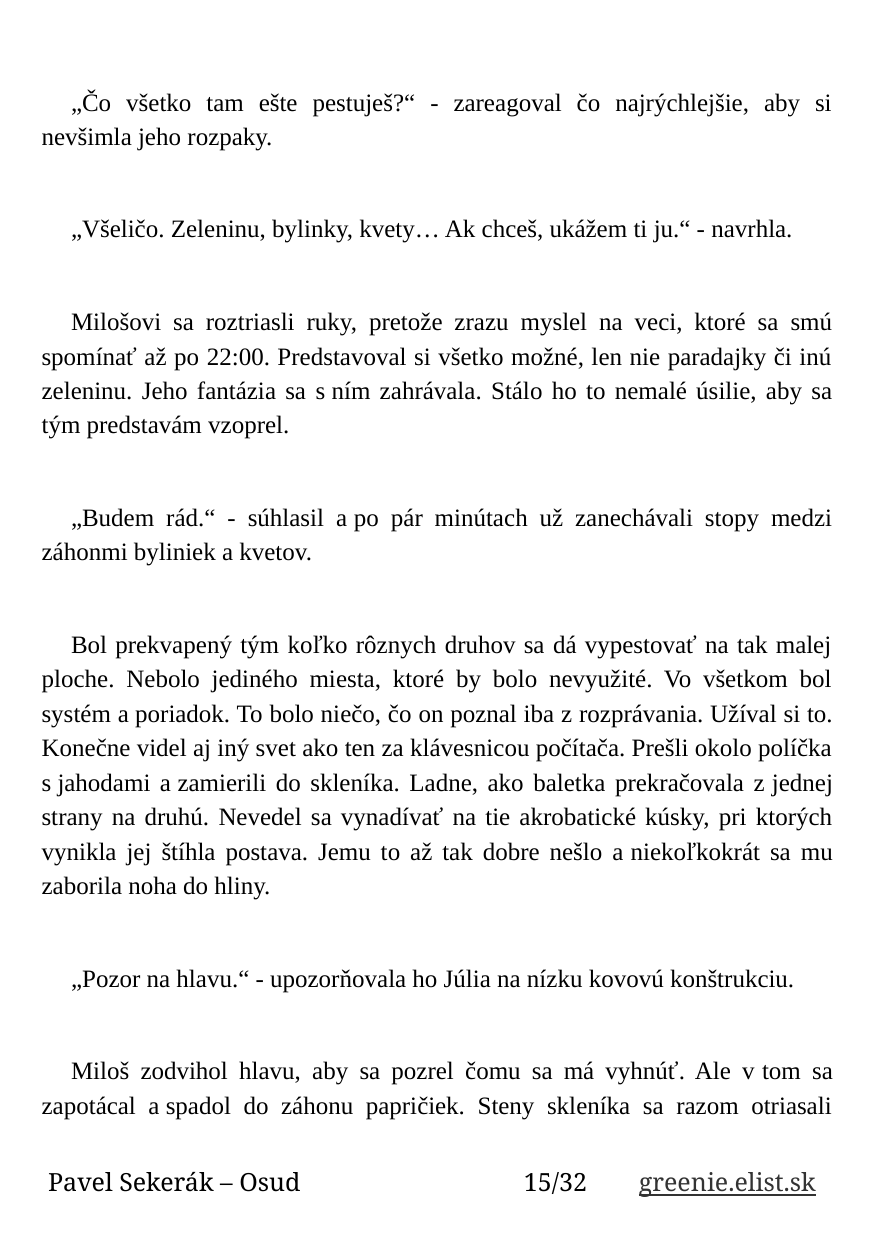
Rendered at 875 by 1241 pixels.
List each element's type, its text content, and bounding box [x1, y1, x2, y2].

text „Pozor na hlavu.“ - upozorňovala ho Júlia na nízku kovovú konštrukciu. [41, 964, 833, 993]
text „Budem rád.“ - súhlasil a po pár minútach už zanechávali stopy medzi záhonmi byliniek a kvetov. [41, 503, 833, 566]
text Miloš zodvihol hlavu, aby sa pozrel čomu sa má vyhnúť. Ale v tom sa zapotácal a spadol do záhonu papričiek. Steny skleníka sa razom otriasali [41, 1056, 833, 1119]
text Bol prekvapený tým koľko rôznych druhov sa dá vypestovať na tak malej ploche. Nebolo jediného miesta, ktoré by bolo nevyužité. Vo všetkom bol systém a poriadok. To bolo niečo, čo on poznal iba z rozprávania. Užíval si to. Konečne videl aj iný svet ako ten za klávesnicou počítača. Prešli okolo políčka s jahodami a zamierili do skleníka. Ladne, ako baletka prekračovala z jednej strany na druhú. Nevedel sa vynadívať na tie akrobatické kúsky, pri ktorých vynikla jej štíhla postava. Jemu to až tak dobre nešlo a niekoľkokrát sa mu zaborila noha do hliny. [41, 630, 833, 900]
text „Čo všetko tam ešte pestuješ?“ - zareagoval čo najrýchlejšie, aby si nevšimla jeho rozpaky. [41, 88, 833, 151]
text „Všeličo. Zeleninu, bylinky, kvety… Ak chceš, ukážem ti ju.“ - navrhla. [41, 214, 833, 243]
text Milošovi sa roztriasli ruky, pretože zrazu myslel na veci, ktoré sa smú spomínať až po 22:00. Predstavoval si všetko možné, len nie paradajky či inú zeleninu. Jeho fantázia sa s ním zahrávala. Stálo ho to nemalé úsilie, aby sa tým predstavám vzoprel. [41, 307, 833, 439]
